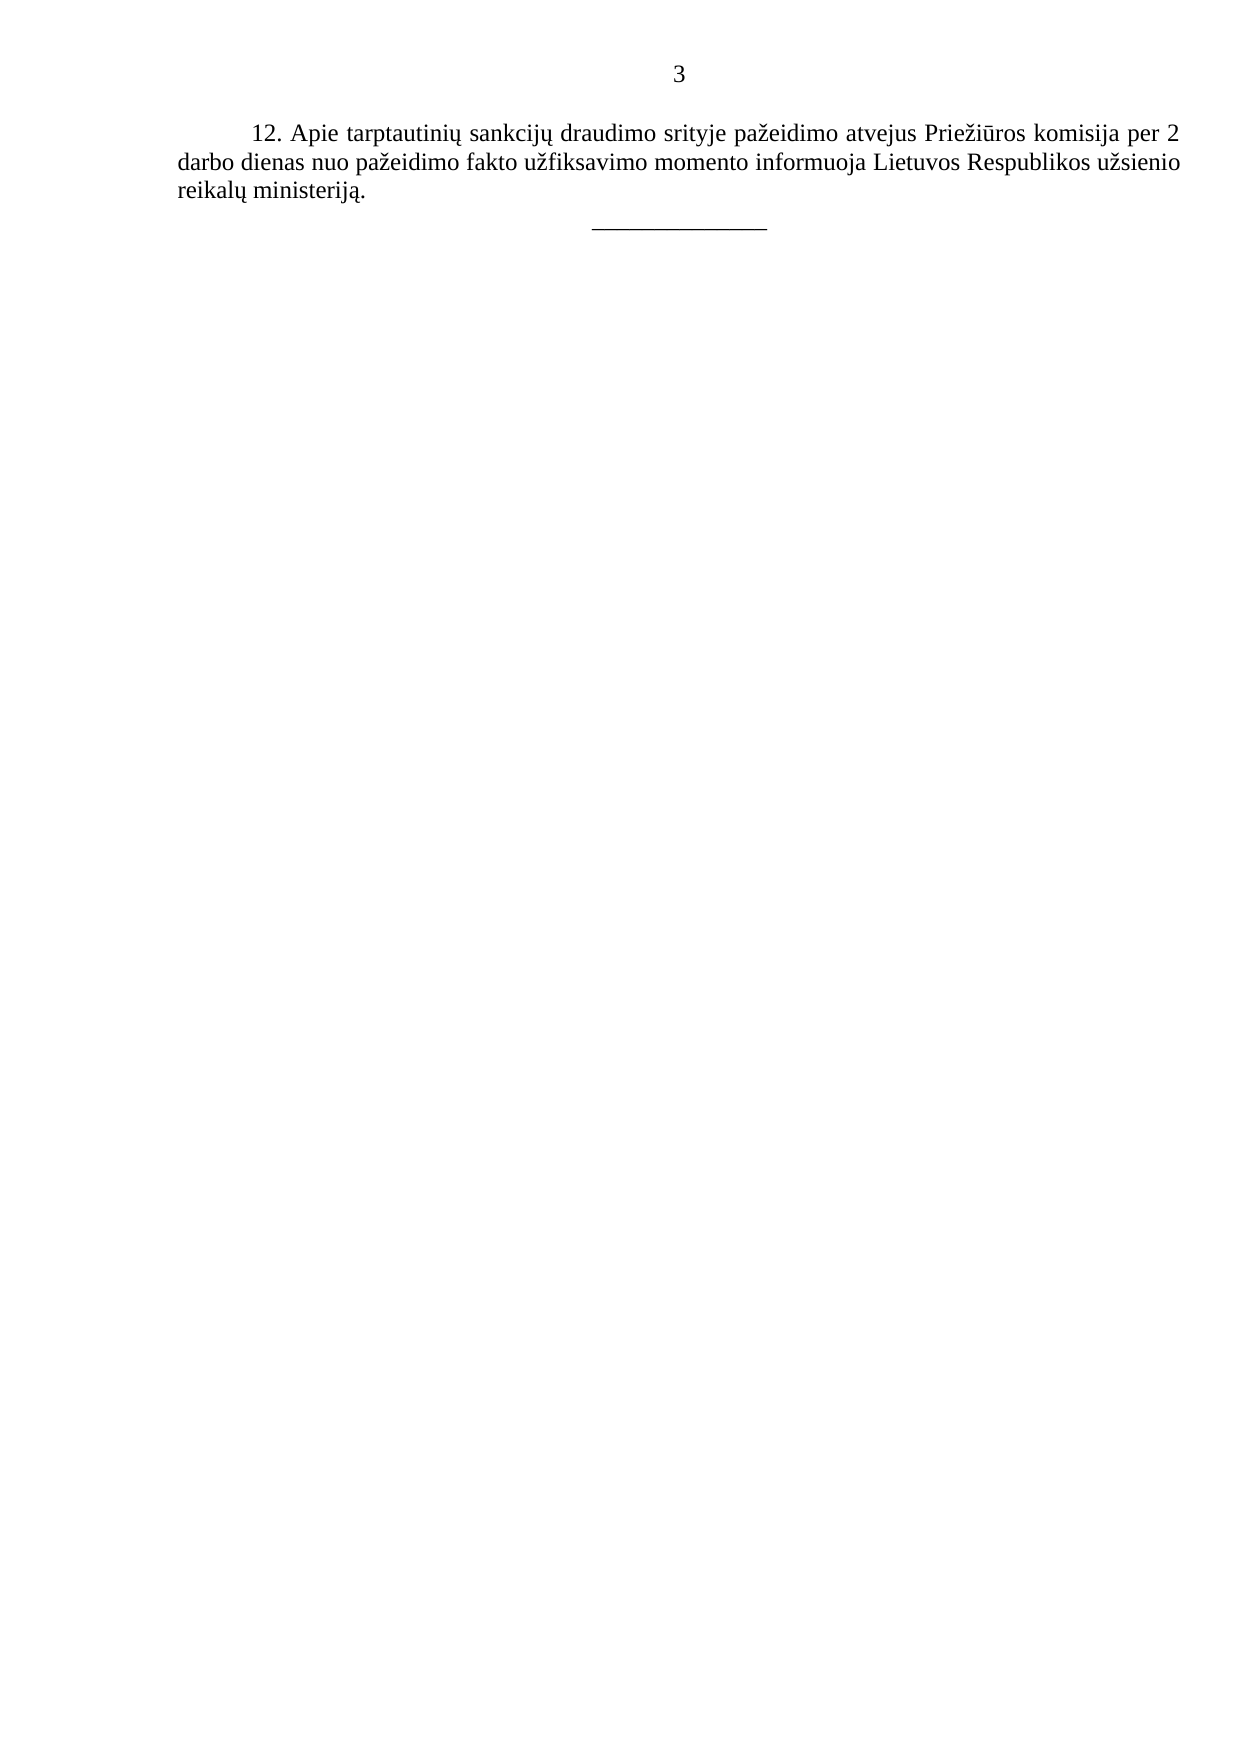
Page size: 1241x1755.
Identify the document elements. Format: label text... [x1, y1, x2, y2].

text 12. Apie tarptautinių sankcijų draudimo srityje pažeidimo atvejus Priežiūros komisija per 2 darbo dienas nuo pažeidimo fakto užfiksavimo momento informuoja Lietuvos Respublikos užsienio reikalų ministeriją. [177, 118, 1181, 204]
text ______________ [177, 204, 1181, 233]
